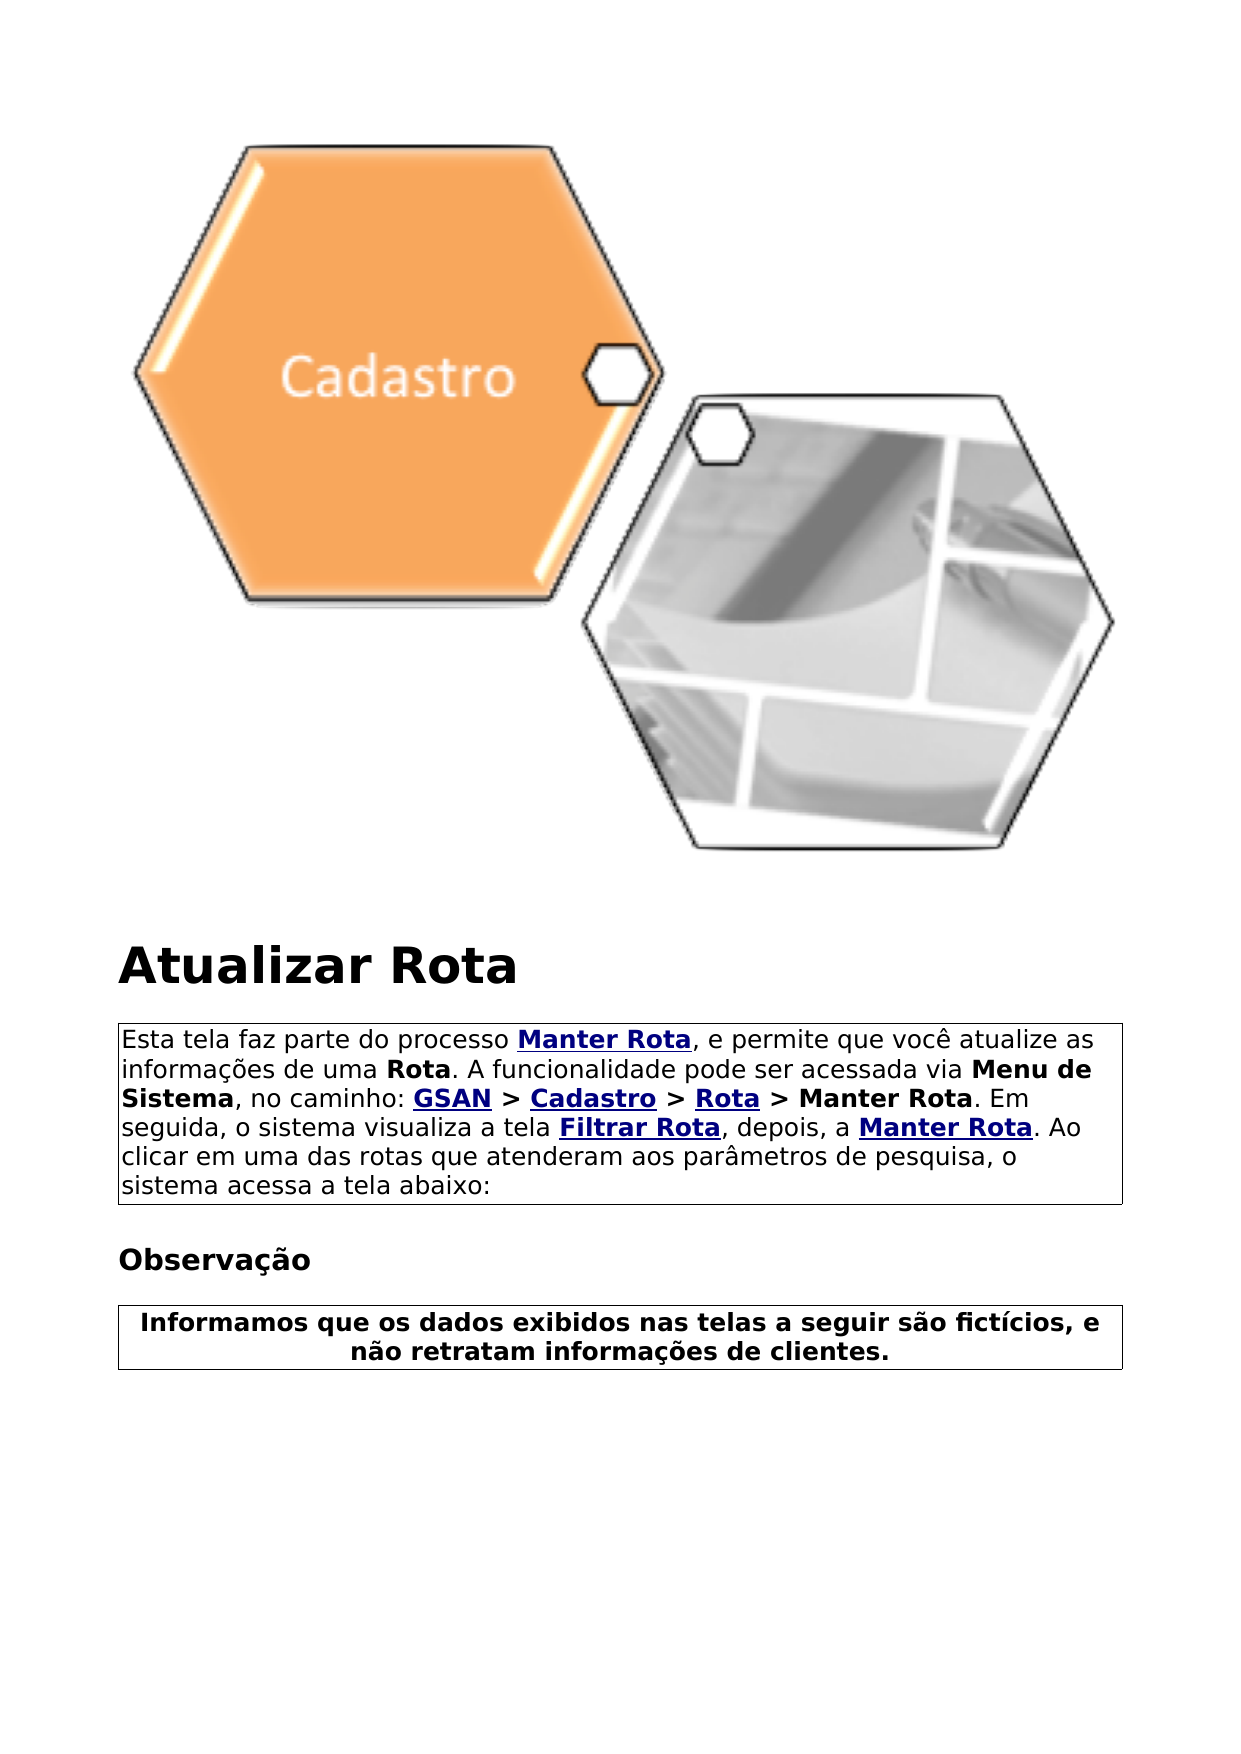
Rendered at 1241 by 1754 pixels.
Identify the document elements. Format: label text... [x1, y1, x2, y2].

table_header Esta tela faz parte do processo Manter Rota, e permite que você atualize as informações de uma Rota. A funcionalidade pode ser acessada via Menu de Sistema, no caminho: GSAN > Cadastro > Rota > Manter Rota. Em seguida, o sistema visualiza a tela Filtrar Rota, depois, a Manter Rota. Ao clicar em uma das rotas que atenderam aos parâmetros de pesquisa, o sistema acessa a tela abaixo: [119, 1024, 1122, 1203]
subtitle Observação [118, 1243, 1122, 1277]
picture [118, 118, 1123, 871]
subtitle Atualizar Rota [118, 937, 1122, 995]
table_header Informamos que os dados exibidos nas telas a seguir são fictícios, e não retratam informações de clientes. [119, 1306, 1122, 1369]
